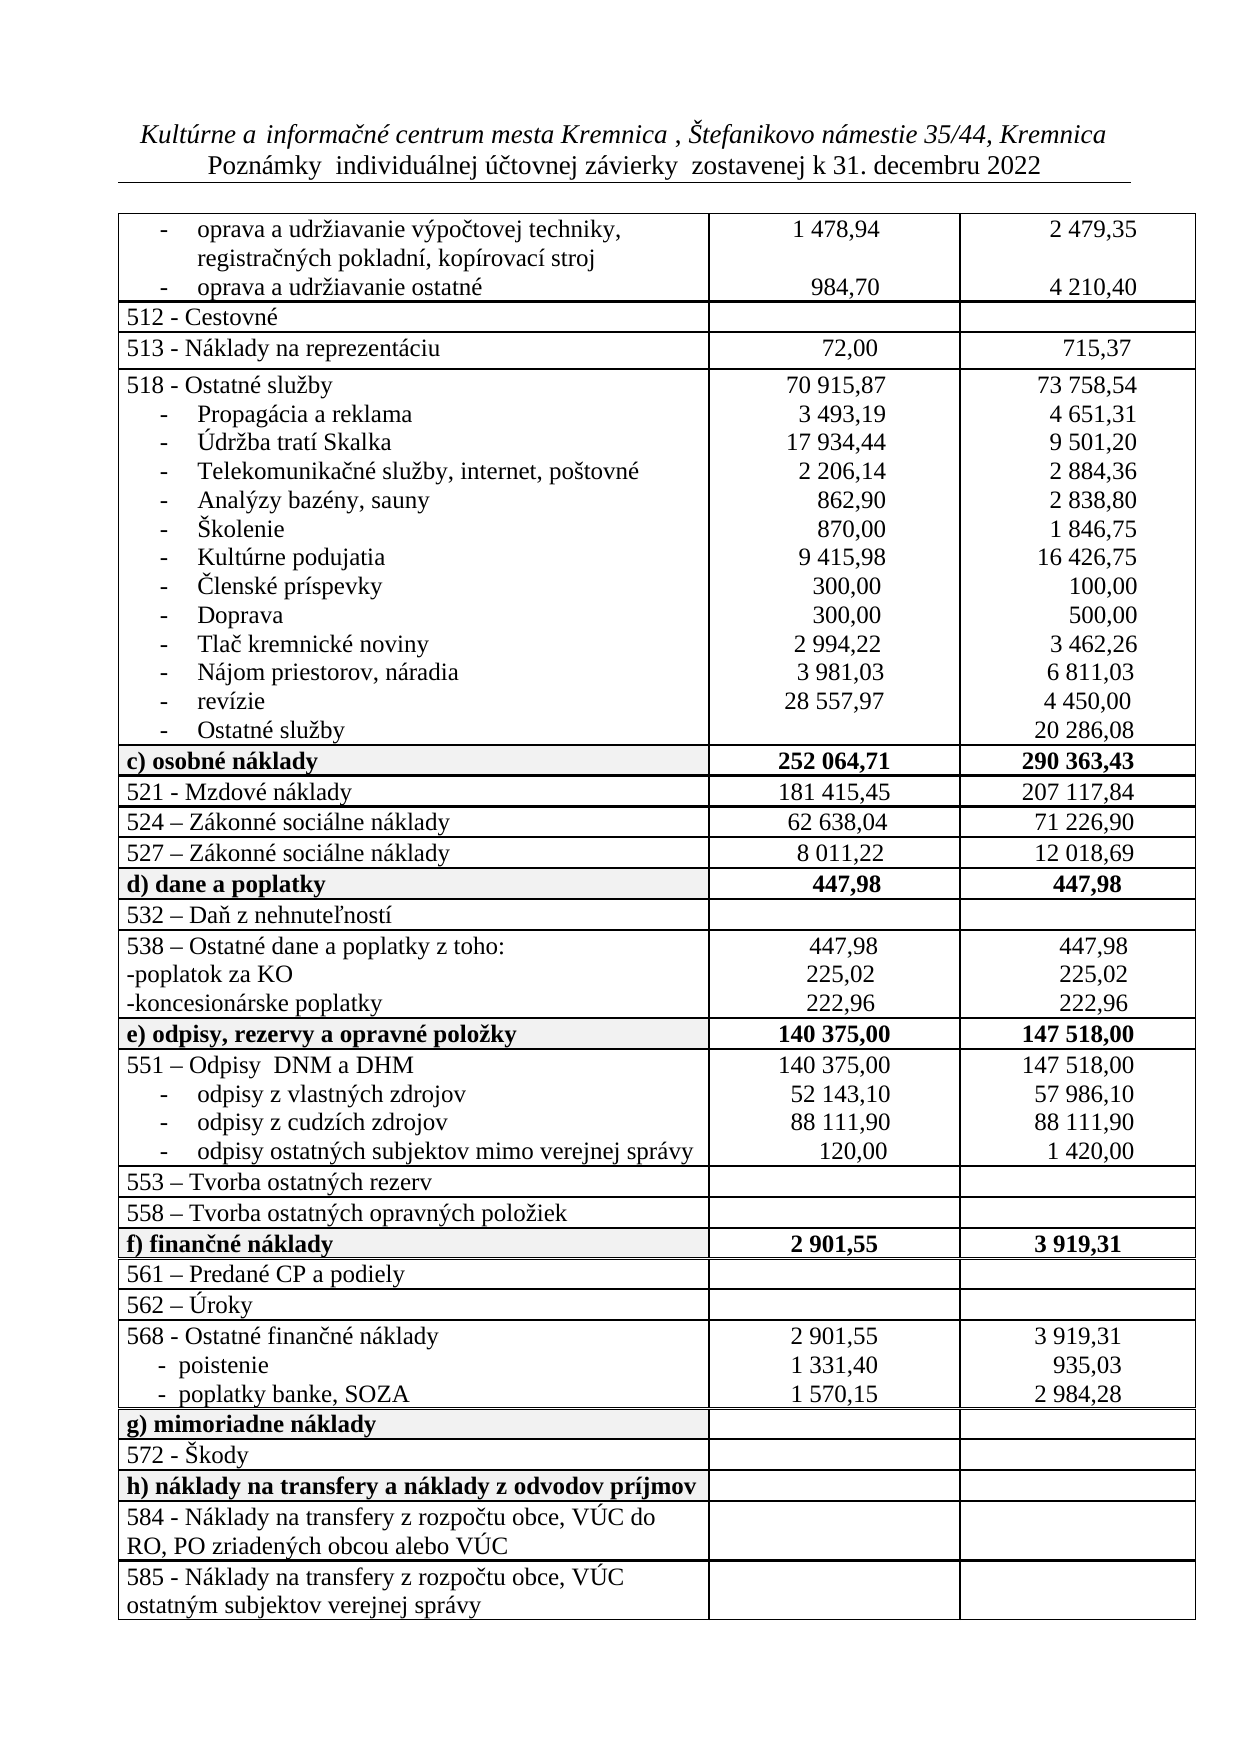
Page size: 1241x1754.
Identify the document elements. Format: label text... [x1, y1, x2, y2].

table_cell [710, 900, 959, 929]
table_cell 12 018,69 [961, 838, 1195, 867]
table_cell 715,37 [961, 333, 1195, 368]
table_cell f) finančné náklady [119, 1229, 708, 1257]
table_cell c) osobné náklady [119, 746, 708, 774]
table_cell 521 - Mzdové náklady [119, 777, 708, 805]
table_cell [961, 1290, 1195, 1319]
table_cell e) odpisy, rezervy a opravné položky [119, 1019, 708, 1048]
table_cell h) náklady na transfery a náklady z odvodov príjmov [119, 1471, 708, 1500]
table_cell 70 915,87 3 493,19 17 934,44 2 206,14 862,90 870,00 9 415,98 300,00 300,00 2 994,22 3 981,03 28 557,97 [710, 370, 959, 744]
table_cell 585 - Náklady na transfery z rozpočtu obce, VÚC ostatným subjektov verejnej správy [119, 1562, 708, 1619]
table_cell 512 - Cestovné [119, 303, 708, 331]
table_cell 518 - Ostatné služby Propagácia a reklama Údržba tratí Skalka Telekomunikačné služby, internet, poštovné Analýzy bazény, sauny Školenie Kultúrne podujatia Členské príspevky Doprava Tlač kremnické noviny Nájom priestorov, náradia revízie Ostatné služby [119, 370, 708, 744]
table_cell [710, 1471, 959, 1500]
table_cell 572 - Škody [119, 1440, 708, 1469]
table_cell 524 – Zákonné sociálne náklady [119, 808, 708, 836]
table_cell 71 226,90 [961, 808, 1195, 836]
table_cell 513 - Náklady na reprezentáciu [119, 333, 708, 368]
table_cell 140 375,00 52 143,10 88 111,90 120,00 [710, 1050, 959, 1165]
table_cell [961, 900, 1195, 929]
table_cell 584 - Náklady na transfery z rozpočtu obce, VÚC do RO, PO zriadených obcou alebo VÚC [119, 1502, 708, 1559]
table_cell g) mimoriadne náklady [119, 1410, 708, 1438]
table_cell [961, 303, 1195, 331]
table_cell [710, 1440, 959, 1469]
table_cell 62 638,04 [710, 808, 959, 836]
table_cell 3 919,31 935,03 2 984,28 [961, 1321, 1195, 1407]
table_cell 252 064,71 [710, 746, 959, 774]
table_cell 2 901,55 [710, 1229, 959, 1257]
table_cell d) dane a poplatky [119, 869, 708, 898]
table_cell 447,98 225,02 222,96 [710, 931, 959, 1017]
table_cell [710, 1260, 959, 1288]
table_cell 558 – Tvorba ostatných opravných položiek [119, 1198, 708, 1227]
table_cell 538 – Ostatné dane a poplatky z toho: -poplatok za KO -koncesionárske poplatky [119, 931, 708, 1017]
table_cell 561 – Predané CP a podiely [119, 1260, 708, 1288]
table_cell [961, 1260, 1195, 1288]
table_cell 553 – Tvorba ostatných rezerv [119, 1167, 708, 1196]
table_cell 447,98 225,02 222,96 [961, 931, 1195, 1017]
table_cell 207 117,84 [961, 777, 1195, 805]
table_cell [961, 1502, 1195, 1559]
table_cell 140 375,00 [710, 1019, 959, 1048]
table_cell 447,98 [710, 869, 959, 898]
table_cell 562 – Úroky [119, 1290, 708, 1319]
table_cell 8 011,22 [710, 838, 959, 867]
table_cell 290 363,43 [961, 746, 1195, 774]
table_cell [961, 1471, 1195, 1500]
table_cell [961, 1410, 1195, 1438]
table_cell [710, 1502, 959, 1559]
table_cell 551 – Odpisy DNM a DHM odpisy z vlastných zdrojov odpisy z cudzích zdrojov odpisy ostatných subjektov mimo verejnej správy [119, 1050, 708, 1165]
table_cell 2 901,55 1 331,40 1 570,15 [710, 1321, 959, 1407]
table_cell [961, 1440, 1195, 1469]
table_cell [710, 1290, 959, 1319]
table_cell [710, 1562, 959, 1619]
table_cell 72,00 [710, 333, 959, 368]
table_cell [710, 1410, 959, 1438]
table_cell [961, 1198, 1195, 1227]
table_cell 568 - Ostatné finančné náklady - poistenie - poplatky banke, SOZA [119, 1321, 708, 1407]
table_cell 147 518,00 [961, 1019, 1195, 1048]
table_cell 527 – Zákonné sociálne náklady [119, 838, 708, 867]
table_cell [710, 1198, 959, 1227]
table_cell 1 478,94 984,70 [710, 214, 959, 300]
table_cell 3 919,31 [961, 1229, 1195, 1257]
table_cell 532 – Daň z nehnuteľností [119, 900, 708, 929]
table_cell [961, 1167, 1195, 1196]
table_cell 2 479,35 4 210,40 [961, 214, 1195, 300]
table_cell 147 518,00 57 986,10 88 111,90 1 420,00 [961, 1050, 1195, 1165]
table_cell [710, 1167, 959, 1196]
table_cell [710, 303, 959, 331]
table_cell [961, 1562, 1195, 1619]
table_cell 73 758,54 4 651,31 9 501,20 2 884,36 2 838,80 1 846,75 16 426,75 100,00 500,00 3 462,26 6 811,03 4 450,00 20 286,08 [961, 370, 1195, 744]
table_cell oprava a udržiavanie výpočtovej techniky, registračných pokladní, kopírovací stroj oprava a udržiavanie ostatné [119, 214, 708, 300]
table_cell 447,98 [961, 869, 1195, 898]
table_cell 181 415,45 [710, 777, 959, 805]
